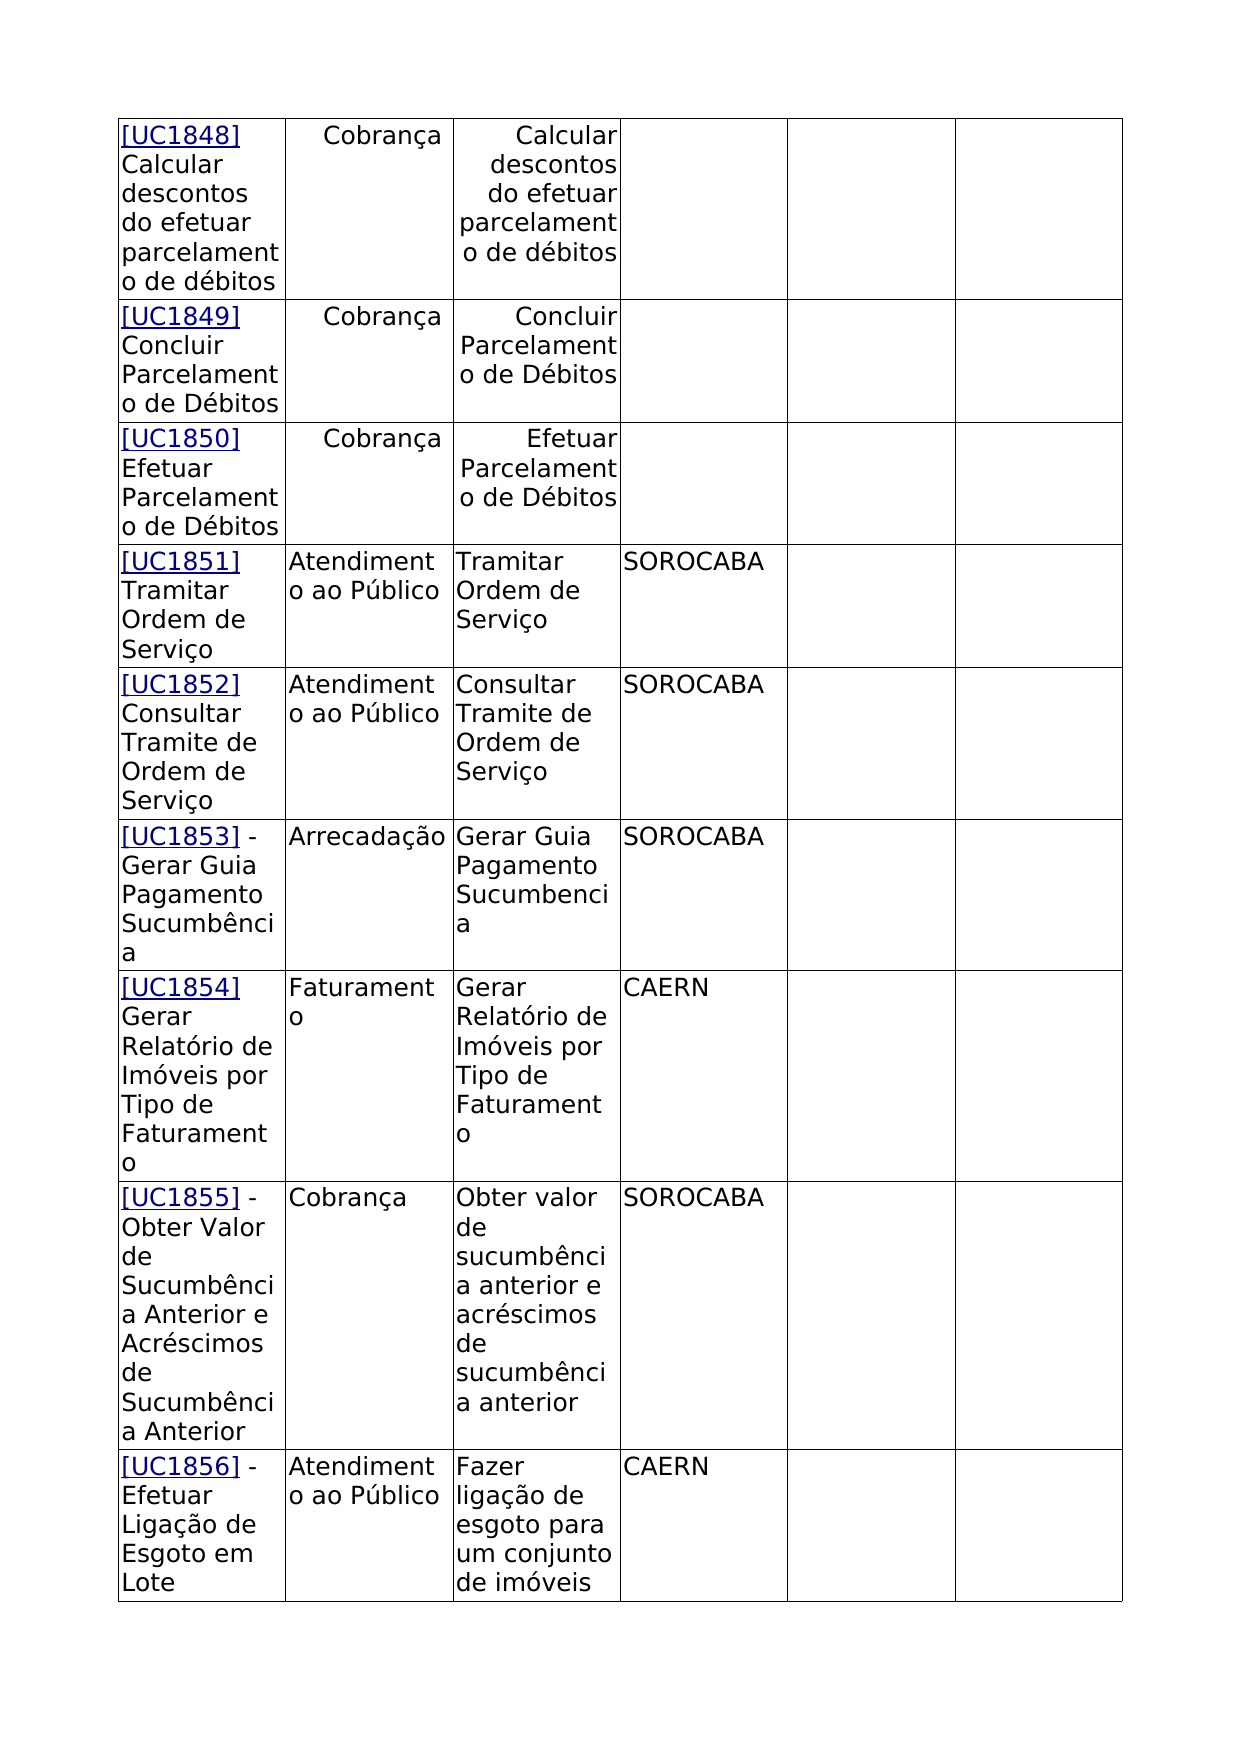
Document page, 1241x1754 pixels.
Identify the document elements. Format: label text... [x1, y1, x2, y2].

table_cell Atendimento ao Público [286, 1450, 453, 1601]
table_cell Concluir Parcelamento de Débitos [454, 300, 620, 422]
table_cell [788, 820, 955, 970]
table_cell Consultar Tramite de Ordem de Serviço [454, 668, 620, 819]
table_cell [788, 1450, 955, 1601]
table_cell [UC1849] Concluir Parcelamento de Débitos [119, 300, 285, 422]
table_cell Gerar Relatório de Imóveis por Tipo de Faturamento [454, 971, 620, 1181]
table_cell [UC1851] Tramitar Ordem de Serviço [119, 545, 285, 667]
table_cell [UC1852] Consultar Tramite de Ordem de Serviço [119, 668, 285, 819]
table_cell [788, 545, 955, 667]
table_cell CAERN [621, 971, 787, 1181]
table_cell CAERN [621, 1450, 787, 1601]
table_cell SOROCABA [621, 668, 787, 819]
table_cell Cobrança [286, 300, 453, 422]
table_cell Atendimento ao Público [286, 668, 453, 819]
table_cell [956, 1182, 1122, 1449]
table_cell SOROCABA [621, 545, 787, 667]
table_cell [956, 300, 1122, 422]
table_cell [UC1853] - Gerar Guia Pagamento Sucumbência [119, 820, 285, 970]
table_cell [788, 300, 955, 422]
table_cell [UC1854] Gerar Relatório de Imóveis por Tipo de Faturamento [119, 971, 285, 1181]
table_cell [956, 1450, 1122, 1601]
table_cell Cobrança [286, 1182, 453, 1449]
table_cell SOROCABA [621, 820, 787, 970]
table_cell Atendimento ao Público [286, 545, 453, 667]
table_cell [956, 545, 1122, 667]
table_cell Tramitar Ordem de Serviço [454, 545, 620, 667]
table_cell [788, 668, 955, 819]
table_cell [788, 1182, 955, 1449]
table_cell [956, 668, 1122, 819]
table_cell [788, 423, 955, 544]
table_cell Cobrança [286, 423, 453, 544]
table_cell [UC1848] Calcular descontos do efetuar parcelamento de débitos [119, 119, 285, 299]
table_cell [621, 119, 787, 299]
table_cell Efetuar Parcelamento de Débitos [454, 423, 620, 544]
table_cell [956, 119, 1122, 299]
table_cell Fazer ligação de esgoto para um conjunto de imóveis [454, 1450, 620, 1601]
table_cell Calcular descontos do efetuar parcelamento de débitos [454, 119, 620, 299]
table_cell [956, 971, 1122, 1181]
table_cell [621, 300, 787, 422]
table_cell [788, 119, 955, 299]
table_cell Arrecadação [286, 820, 453, 970]
table_cell Obter valor de sucumbência anterior e acréscimos de sucumbência anterior [454, 1182, 620, 1449]
table_cell [956, 423, 1122, 544]
table_cell SOROCABA [621, 1182, 787, 1449]
table_cell [UC1855] - Obter Valor de Sucumbência Anterior e Acréscimos de Sucumbência Anterior [119, 1182, 285, 1449]
table_cell Gerar Guia Pagamento Sucumbencia [454, 820, 620, 970]
table_cell [788, 971, 955, 1181]
table_cell [UC1856] - Efetuar Ligação de Esgoto em Lote [119, 1450, 285, 1601]
table_cell Cobrança [286, 119, 453, 299]
table_cell Faturamento [286, 971, 453, 1181]
table_cell [621, 423, 787, 544]
table_cell [956, 820, 1122, 970]
table_cell [UC1850] Efetuar Parcelamento de Débitos [119, 423, 285, 544]
